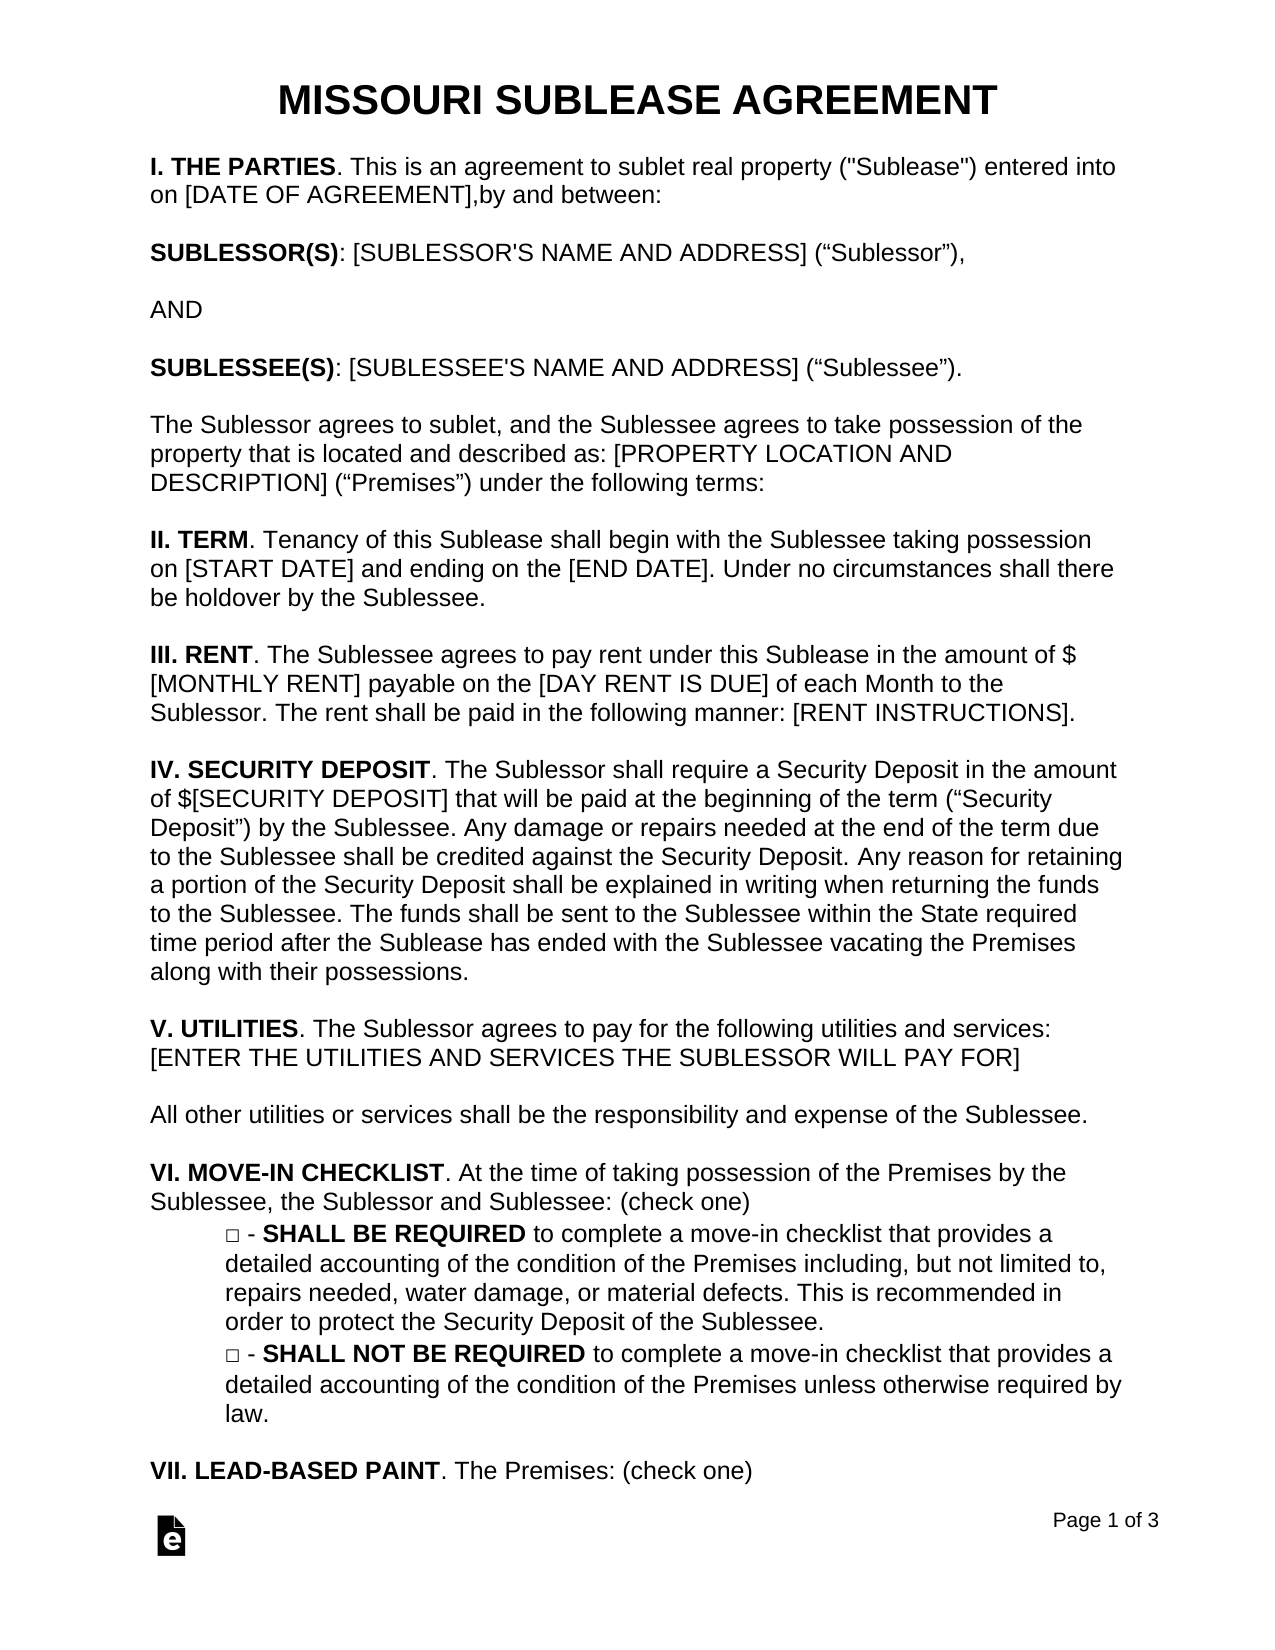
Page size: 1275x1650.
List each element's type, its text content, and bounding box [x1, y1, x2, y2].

text ☐ - SHALL NOT BE REQUIRED to complete a move-in checklist that provides a detailed accounting of the condition of the Premises unless otherwise required by law. [225, 1336, 1125, 1427]
text III. RENT. The Sublessee agrees to pay rent under this Sublease in the amount of $[MONTHLY RENT] payable on the [DAY RENT IS DUE] of each Month to the Sublessor. The rent shall be paid in the following manner: [RENT INSTRUCTIONS]. [150, 640, 1125, 727]
text SUBLESSOR(S): [SUBLESSOR'S NAME AND ADDRESS] (“Sublessor”), [150, 238, 1125, 267]
text ☐ - SHALL BE REQUIRED to complete a move-in checklist that provides a detailed accounting of the condition of the Premises including, but not limited to, repairs needed, water damage, or material defects. This is recommended in order to protect the Security Deposit of the Sublessee. [225, 1215, 1125, 1336]
text All other utilities or services shall be the responsibility and expense of the Sublessee. [150, 1100, 1125, 1129]
text V. UTILITIES. The Sublessor agrees to pay for the following utilities and services: [ENTER THE UTILITIES AND SERVICES THE SUBLESSOR WILL PAY FOR] [150, 1014, 1125, 1072]
text VI. MOVE-IN CHECKLIST. At the time of taking possession of the Premises by the Sublessee, the Sublessor and Sublessee: (check one) [150, 1158, 1125, 1215]
text AND [150, 295, 1125, 324]
text I. THE PARTIES. This is an agreement to sublet real property ("Sublease") entered into on [DATE OF AGREEMENT],by and between: [150, 152, 1125, 209]
text The Sublessor agrees to sublet, and the Sublessee agrees to take possession of the property that is located and described as: [PROPERTY LOCATION AND DESCRIPTION] (“Premises”) under the following terms: [150, 410, 1125, 497]
text VII. LEAD-BASED PAINT. The Premises: (check one) [150, 1456, 1125, 1485]
subtitle MISSOURI SUBLEASE AGREEMENT [150, 75, 1125, 123]
text II. TERM. Tenancy of this Sublease shall begin with the Sublessee taking possession on [START DATE] and ending on the [END DATE]. Under no circumstances shall there be holdover by the Sublessee. [150, 525, 1125, 612]
text SUBLESSEE(S): [SUBLESSEE'S NAME AND ADDRESS] (“Sublessee”). [150, 353, 1125, 382]
text IV. SECURITY DEPOSIT. The Sublessor shall require a Security Deposit in the amount of $[SECURITY DEPOSIT] that will be paid at the beginning of the term (“Security Deposit”) by the Sublessee. Any damage or repairs needed at the end of the term due to the Sublessee shall be credited against the Security Deposit. Any reason for retaining a portion of the Security Deposit shall be explained in writing when returning the funds to the Sublessee. The funds shall be sent to the Sublessee within the State required time period after the Sublease has ended with the Sublessee vacating the Premises along with their possessions. [150, 755, 1125, 985]
